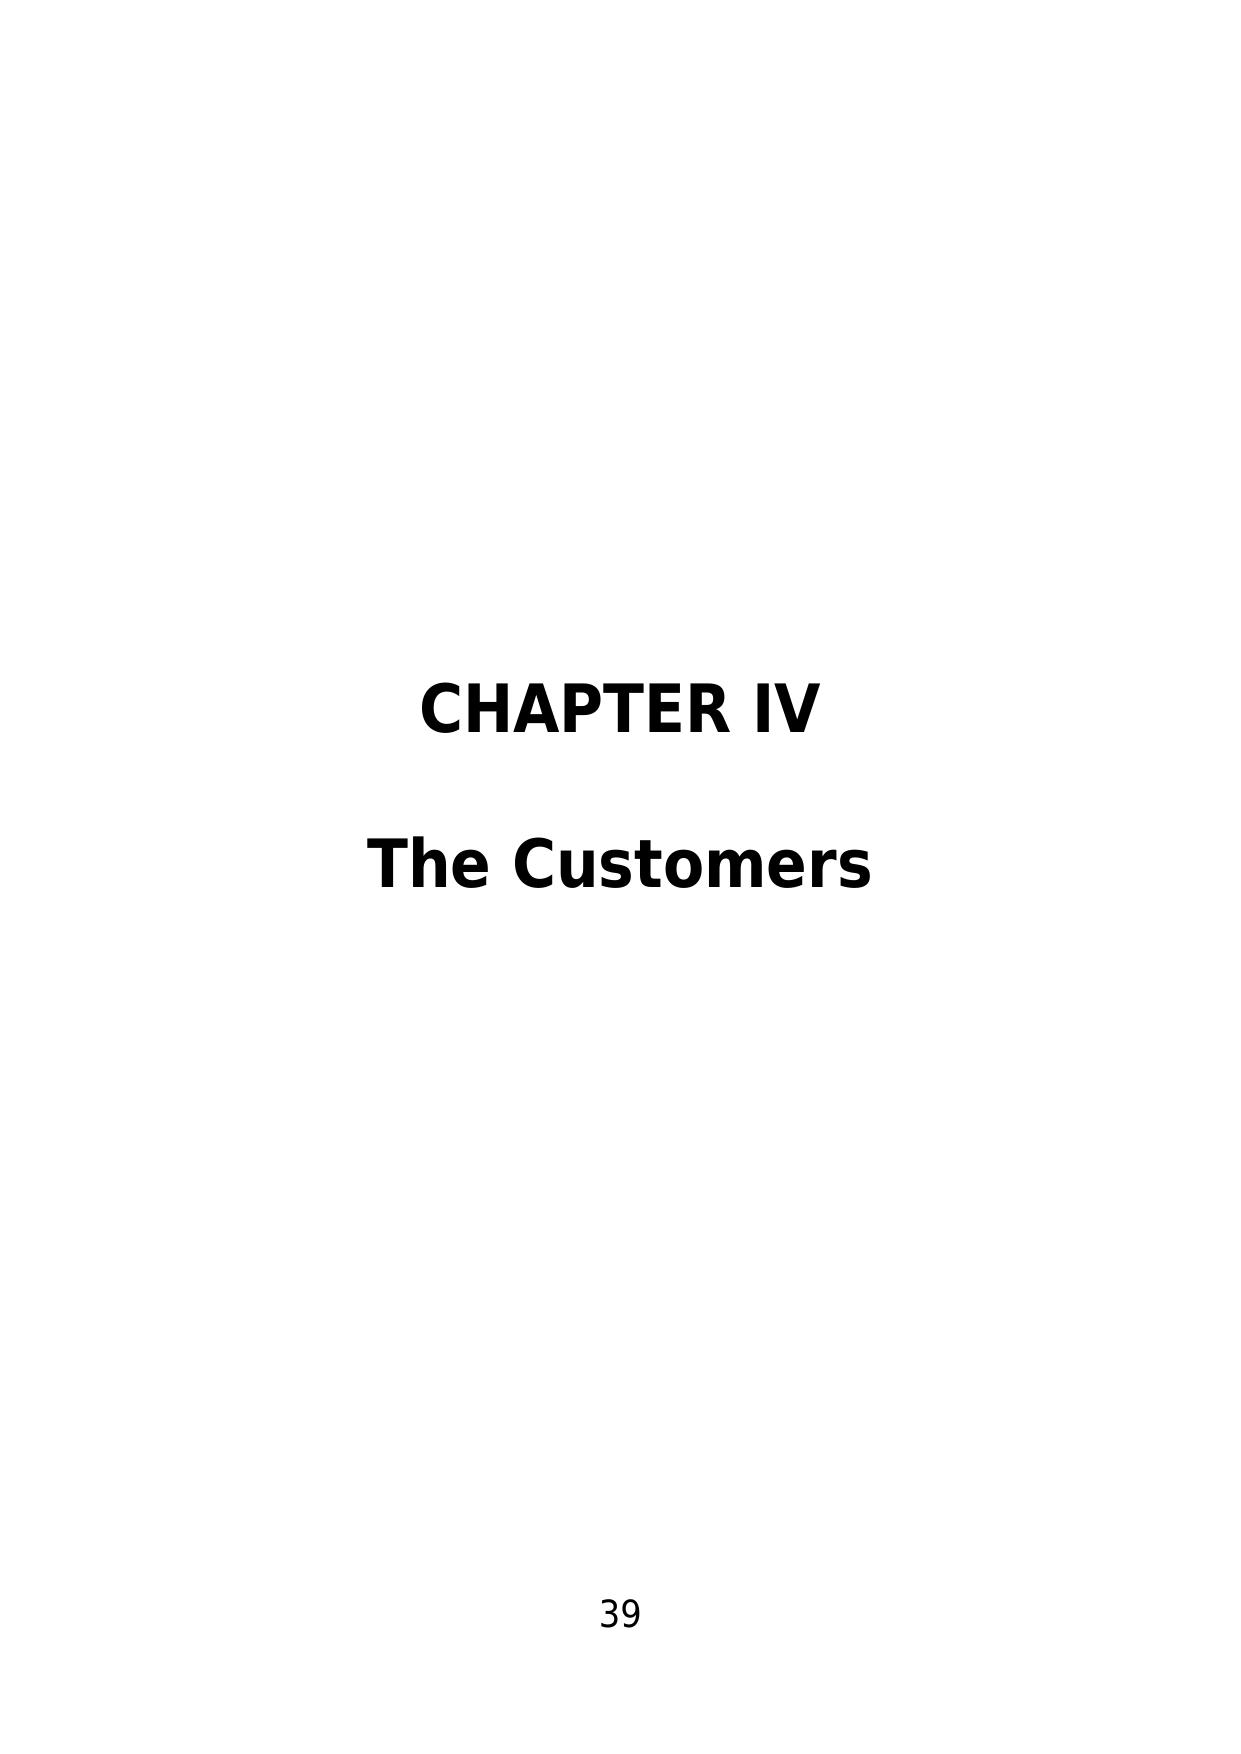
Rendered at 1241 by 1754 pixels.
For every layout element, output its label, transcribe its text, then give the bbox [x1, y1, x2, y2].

text The Customers [118, 825, 1122, 903]
text CHAPTER IV [118, 670, 1122, 748]
